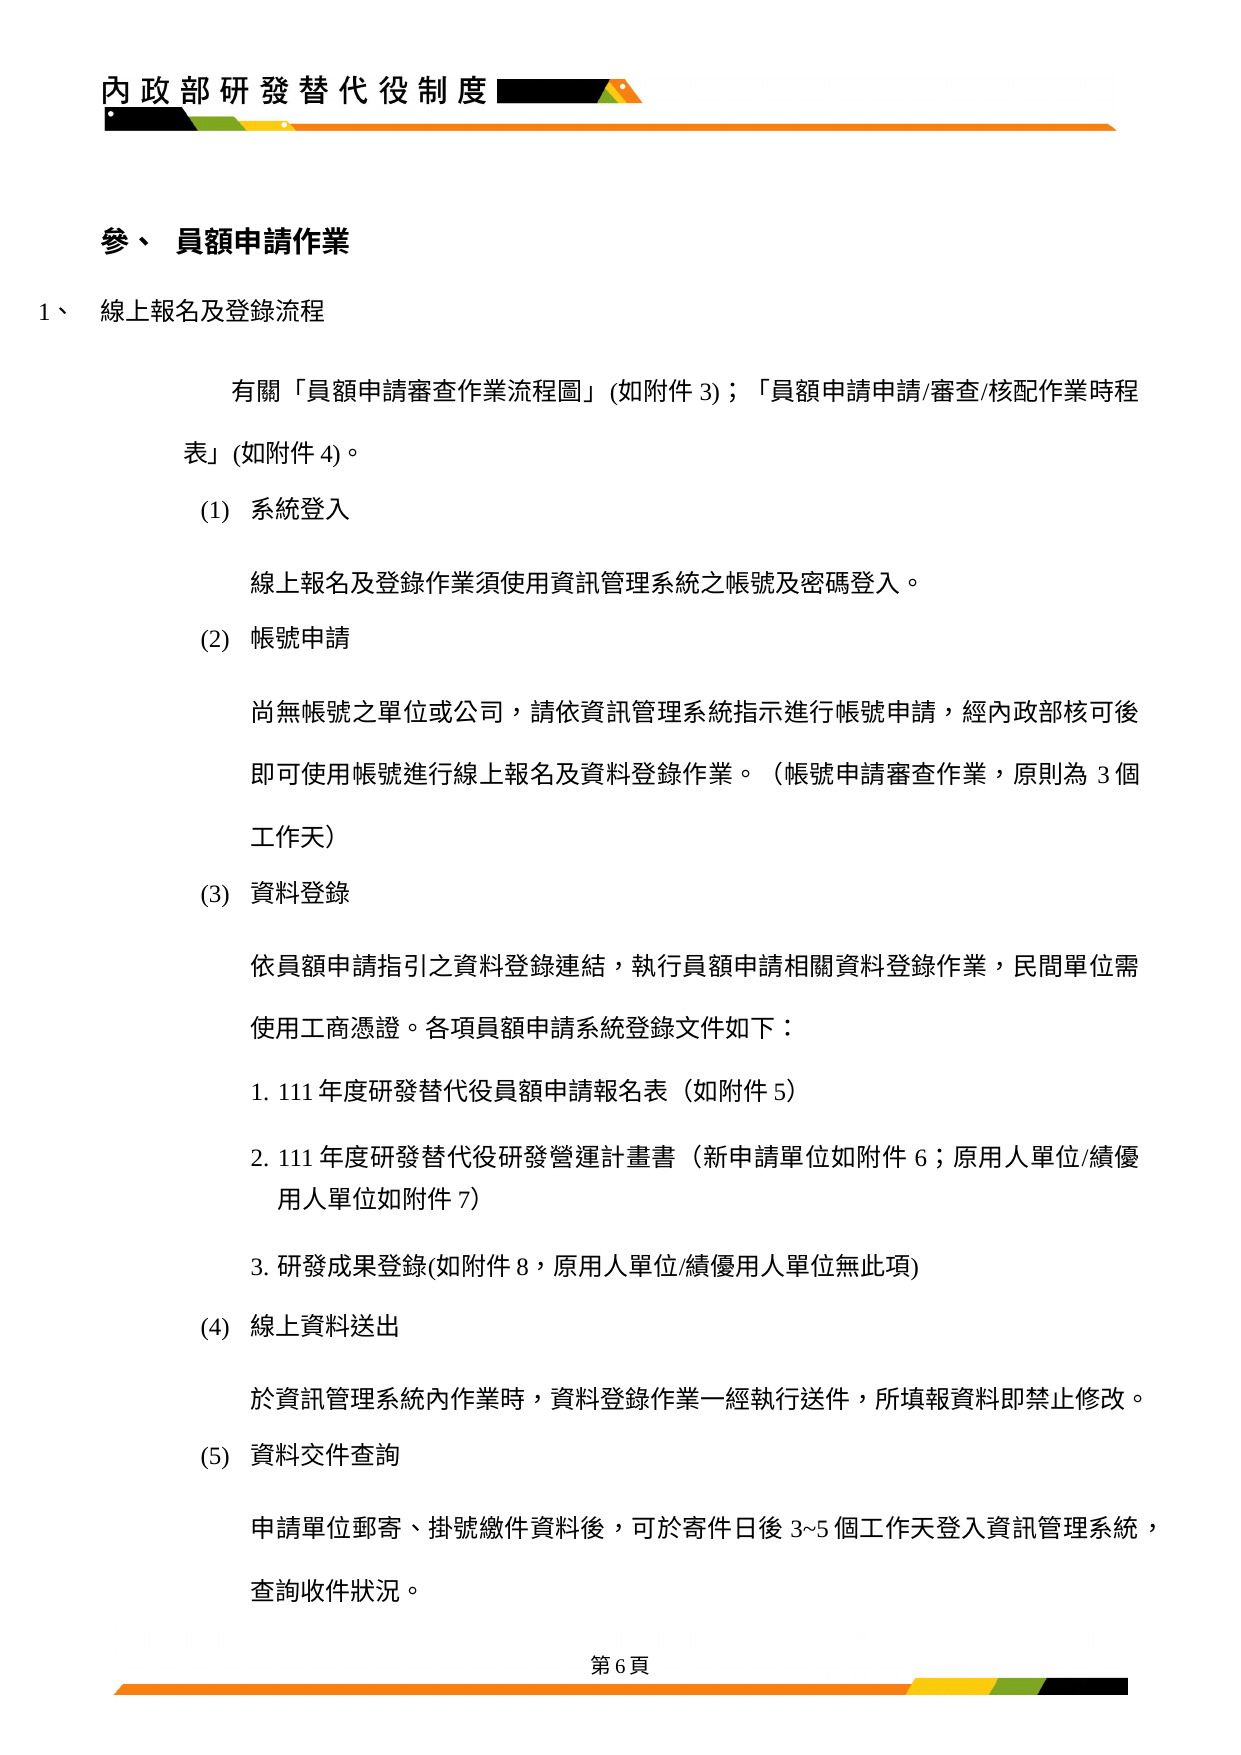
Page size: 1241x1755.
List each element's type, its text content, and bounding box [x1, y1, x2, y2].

list 資料登錄 [200, 869, 1140, 910]
list 帳號申請 [200, 614, 1140, 656]
text 線上報名及登錄作業須使用資訊管理系統之帳號及密碼登入。 [250, 539, 1140, 602]
text 於資訊管理系統內作業時，資料登錄作業一經執行送件，所填報資料即禁止修改。 [250, 1356, 1140, 1419]
text 有關「員額申請審查作業流程圖」(如附件3)；「員額申請申請/審查/核配作業時程表」(如附件4)。 [183, 348, 1140, 473]
text 申請單位郵寄、掛號繳件資料後，可於寄件日後3~5個工作天登入資訊管理系統，查詢收件狀況。 [250, 1485, 1140, 1610]
list 資料交件查詢 [200, 1431, 1140, 1473]
list 系統登入 [200, 485, 1140, 527]
list 線上報名及登錄流程 [38, 285, 1140, 329]
list 員額申請作業 [100, 219, 1140, 260]
list 111年度研發替代役員額申請報名表（如附件5） [250, 1067, 1140, 1108]
list 研發成果登錄(如附件8，原用人單位/績優用人單位無此項) [250, 1242, 1140, 1283]
list 線上資料送出 [200, 1302, 1140, 1344]
text 尚無帳號之單位或公司，請依資訊管理系統指示進行帳號申請，經內政部核可後，即可使用帳號進行線上報名及資料登錄作業。（帳號申請審查作業，原則為3個工作天） [250, 669, 1140, 856]
text 依員額申請指引之資料登錄連結，執行員額申請相關資料登錄作業，民間單位需使用工商憑證。各項員額申請系統登錄文件如下： [250, 923, 1140, 1048]
list 111年度研發替代役研發營運計畫書（新申請單位如附件6；原用人單位/績優用人單位如附件7） [250, 1133, 1140, 1217]
